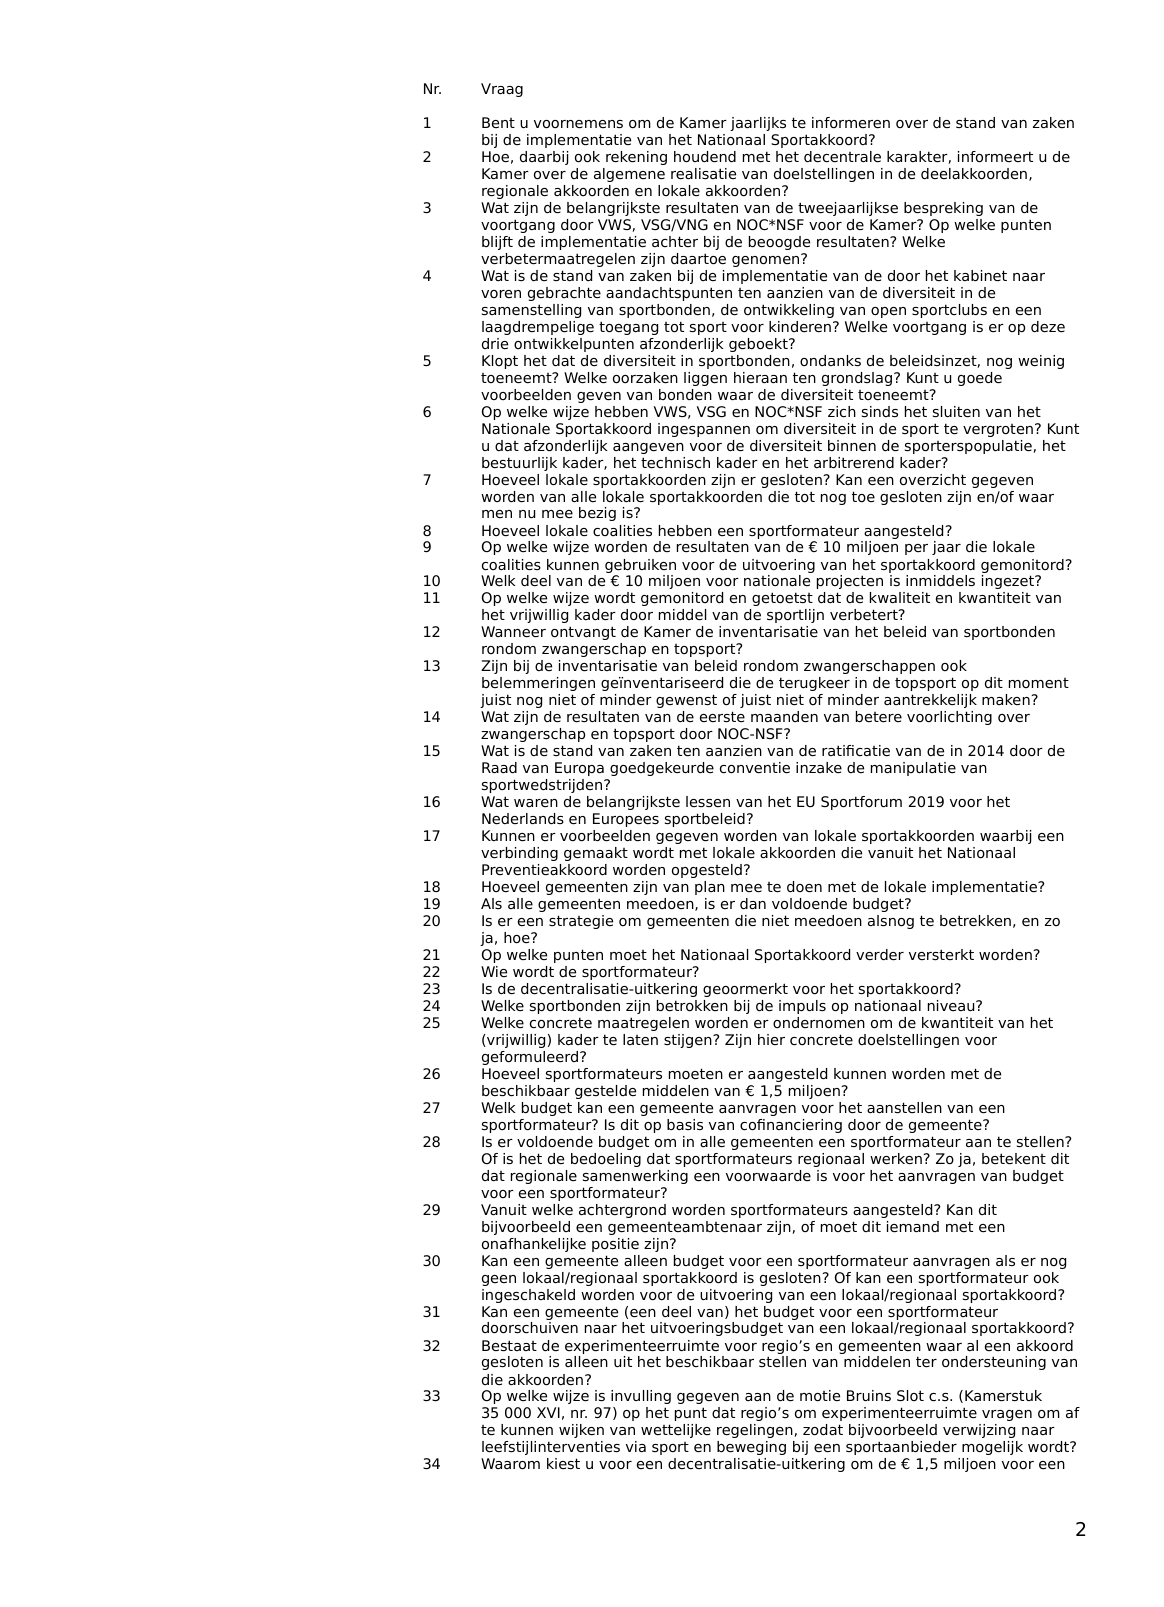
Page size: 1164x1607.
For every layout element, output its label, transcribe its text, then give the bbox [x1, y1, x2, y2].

table_cell 34 [422, 1456, 475, 1473]
table_cell Wat waren de belangrijkste lessen van het EU Sportforum 2019 voor het Nederlands en Europees sportbeleid? [475, 794, 1087, 828]
table_cell 12 [422, 624, 475, 658]
table_cell 23 [422, 981, 475, 998]
table_cell Op welke wijze worden de resultaten van de € 10 miljoen per jaar die lokale coalities kunnen gebruiken voor de uitvoering van het sportakkoord gemonitord? [475, 539, 1087, 573]
table_cell Welke concrete maatregelen worden er ondernomen om de kwantiteit van het (vrijwillig) kader te laten stijgen? Zijn hier concrete doelstellingen voor geformuleerd? [475, 1015, 1087, 1066]
table_cell Wat zijn de resultaten van de eerste maanden van betere voorlichting over zwangerschap en topsport door NOC-NSF? [475, 709, 1087, 743]
table_cell Bestaat de experimenteerruimte voor regio’s en gemeenten waar al een akkoord gesloten is alleen uit het beschikbaar stellen van middelen ter ondersteuning van die akkoorden? [475, 1338, 1087, 1388]
table_cell 7 [422, 471, 475, 522]
table_cell 9 [422, 539, 475, 573]
table_cell 6 [422, 404, 475, 471]
table_cell 22 [422, 964, 475, 981]
table_cell 24 [422, 998, 475, 1015]
table_cell 32 [422, 1338, 475, 1388]
table_cell 11 [422, 590, 475, 624]
table_cell 26 [422, 1066, 475, 1100]
table_cell 17 [422, 828, 475, 879]
table_cell [422, 98, 475, 115]
table_cell Welk budget kan een gemeente aanvragen voor het aanstellen van een sportformateur? Is dit op basis van cofinanciering door de gemeente? [475, 1100, 1087, 1134]
table_cell Wanneer ontvangt de Kamer de inventarisatie van het beleid van sportbonden rondom zwangerschap en topsport? [475, 624, 1087, 658]
table_cell Is er een strategie om gemeenten die niet meedoen alsnog te betrekken, en zo ja, hoe? [475, 913, 1087, 947]
table_cell Klopt het dat de diversiteit in sportbonden, ondanks de beleidsinzet, nog weinig toeneemt? Welke oorzaken liggen hieraan ten grondslag? Kunt u goede voorbeelden geven van bonden waar de diversiteit toeneemt? [475, 353, 1087, 403]
table_cell Is de decentralisatie-uitkering geoormerkt voor het sportakkoord? [475, 981, 1087, 998]
table_cell Kunnen er voorbeelden gegeven worden van lokale sportakkoorden waarbij een verbinding gemaakt wordt met lokale akkoorden die vanuit het Nationaal Preventieakkoord worden opgesteld? [475, 828, 1087, 879]
table_cell 10 [422, 573, 475, 590]
table_cell 15 [422, 743, 475, 794]
table_cell Hoeveel gemeenten zijn van plan mee te doen met de lokale implementatie? [475, 879, 1087, 896]
table_cell Vanuit welke achtergrond worden sportformateurs aangesteld? Kan dit bijvoorbeeld een gemeenteambtenaar zijn, of moet dit iemand met een onafhankelijke positie zijn? [475, 1202, 1087, 1252]
table_cell Hoeveel sportformateurs moeten er aangesteld kunnen worden met de beschikbaar gestelde middelen van € 1,5 miljoen? [475, 1066, 1087, 1100]
table_cell 28 [422, 1134, 475, 1202]
table_cell 2 [422, 149, 475, 200]
table_cell 4 [422, 268, 475, 353]
table_cell Op welke wijze hebben VWS, VSG en NOC*NSF zich sinds het sluiten van het Nationale Sportakkoord ingespannen om diversiteit in de sport te vergroten? Kunt u dat afzonderlijk aangeven voor de diversiteit binnen de sporterspopulatie, het bestuurlijk kader, het technisch kader en het arbitrerend kader? [475, 404, 1087, 471]
table_cell 19 [422, 896, 475, 913]
table_cell Wat zijn de belangrijkste resultaten van de tweejaarlijkse bespreking van de voortgang door VWS, VSG/VNG en NOC*NSF voor de Kamer? Op welke punten blijft de implementatie achter bij de beoogde resultaten? Welke verbetermaatregelen zijn daartoe genomen? [475, 200, 1087, 268]
table_cell 5 [422, 353, 475, 403]
table_header Nr. [422, 81, 475, 98]
table_cell [475, 98, 1087, 115]
table_cell 20 [422, 913, 475, 947]
table_cell Welke sportbonden zijn betrokken bij de impuls op nationaal niveau? [475, 998, 1087, 1015]
table_cell Hoe, daarbij ook rekening houdend met het decentrale karakter, informeert u de Kamer over de algemene realisatie van doelstellingen in de deelakkoorden, regionale akkoorden en lokale akkoorden? [475, 149, 1087, 200]
table_cell Wat is de stand van zaken ten aanzien van de ratificatie van de in 2014 door de Raad van Europa goedgekeurde conventie inzake de manipulatie van sportwedstrijden? [475, 743, 1087, 794]
table_cell 25 [422, 1015, 475, 1066]
table_cell Kan een gemeente (een deel van) het budget voor een sportformateur doorschuiven naar het uitvoeringsbudget van een lokaal/regionaal sportakkoord? [475, 1304, 1087, 1337]
table_cell 14 [422, 709, 475, 743]
table_cell Welk deel van de € 10 miljoen voor nationale projecten is inmiddels ingezet? [475, 573, 1087, 590]
table_cell 3 [422, 200, 475, 268]
table_cell Als alle gemeenten meedoen, is er dan voldoende budget? [475, 896, 1087, 913]
table_cell 21 [422, 947, 475, 964]
table_cell Op welke punten moet het Nationaal Sportakkoord verder versterkt worden? [475, 947, 1087, 964]
table_cell Waarom kiest u voor een decentralisatie-uitkering om de € 1,5 miljoen voor een [475, 1456, 1087, 1473]
table_cell 8 [422, 523, 475, 539]
table_cell Hoeveel lokale coalities hebben een sportformateur aangesteld? [475, 523, 1087, 539]
table_cell Bent u voornemens om de Kamer jaarlijks te informeren over de stand van zaken bij de implementatie van het Nationaal Sportakkoord? [475, 115, 1087, 149]
table_cell 29 [422, 1202, 475, 1252]
table_header Vraag [475, 81, 1087, 98]
table_cell Wat is de stand van zaken bij de implementatie van de door het kabinet naar voren gebrachte aandachtspunten ten aanzien van de diversiteit in de samenstelling van sportbonden, de ontwikkeling van open sportclubs en een laagdrempelige toegang tot sport voor kinderen? Welke voortgang is er op deze drie ontwikkelpunten afzonderlijk geboekt? [475, 268, 1087, 353]
table_cell 33 [422, 1388, 475, 1456]
table_cell 31 [422, 1304, 475, 1337]
table_cell Op welke wijze is invulling gegeven aan de motie Bruins Slot c.s. (Kamerstuk 35 000 XVI, nr. 97) op het punt dat regio’s om experimenteerruimte vragen om af te kunnen wijken van wettelijke regelingen, zodat bijvoorbeeld verwijzing naar leefstijlinterventies via sport en beweging bij een sportaanbieder mogelijk wordt? [475, 1388, 1087, 1456]
table_cell Hoeveel lokale sportakkoorden zijn er gesloten? Kan een overzicht gegeven worden van alle lokale sportakkoorden die tot nog toe gesloten zijn en/of waar men nu mee bezig is? [475, 471, 1087, 522]
table_cell Kan een gemeente alleen budget voor een sportformateur aanvragen als er nog geen lokaal/regionaal sportakkoord is gesloten? Of kan een sportformateur ook ingeschakeld worden voor de uitvoering van een lokaal/regionaal sportakkoord? [475, 1253, 1087, 1303]
table_cell 16 [422, 794, 475, 828]
table_cell Is er voldoende budget om in alle gemeenten een sportformateur aan te stellen? Of is het de bedoeling dat sportformateurs regionaal werken? Zo ja, betekent dit dat regionale samenwerking een voorwaarde is voor het aanvragen van budget voor een sportformateur? [475, 1134, 1087, 1202]
table_cell Wie wordt de sportformateur? [475, 964, 1087, 981]
table_cell Op welke wijze wordt gemonitord en getoetst dat de kwaliteit en kwantiteit van het vrijwillig kader door middel van de sportlijn verbetert? [475, 590, 1087, 624]
table_cell 1 [422, 115, 475, 149]
table_cell 30 [422, 1253, 475, 1303]
table_cell 27 [422, 1100, 475, 1134]
table_cell Zijn bij de inventarisatie van beleid rondom zwangerschappen ook belemmeringen geïnventariseerd die de terugkeer in de topsport op dit moment juist nog niet of minder gewenst of juist niet of minder aantrekkelijk maken? [475, 658, 1087, 709]
table_cell 13 [422, 658, 475, 709]
table_cell 18 [422, 879, 475, 896]
